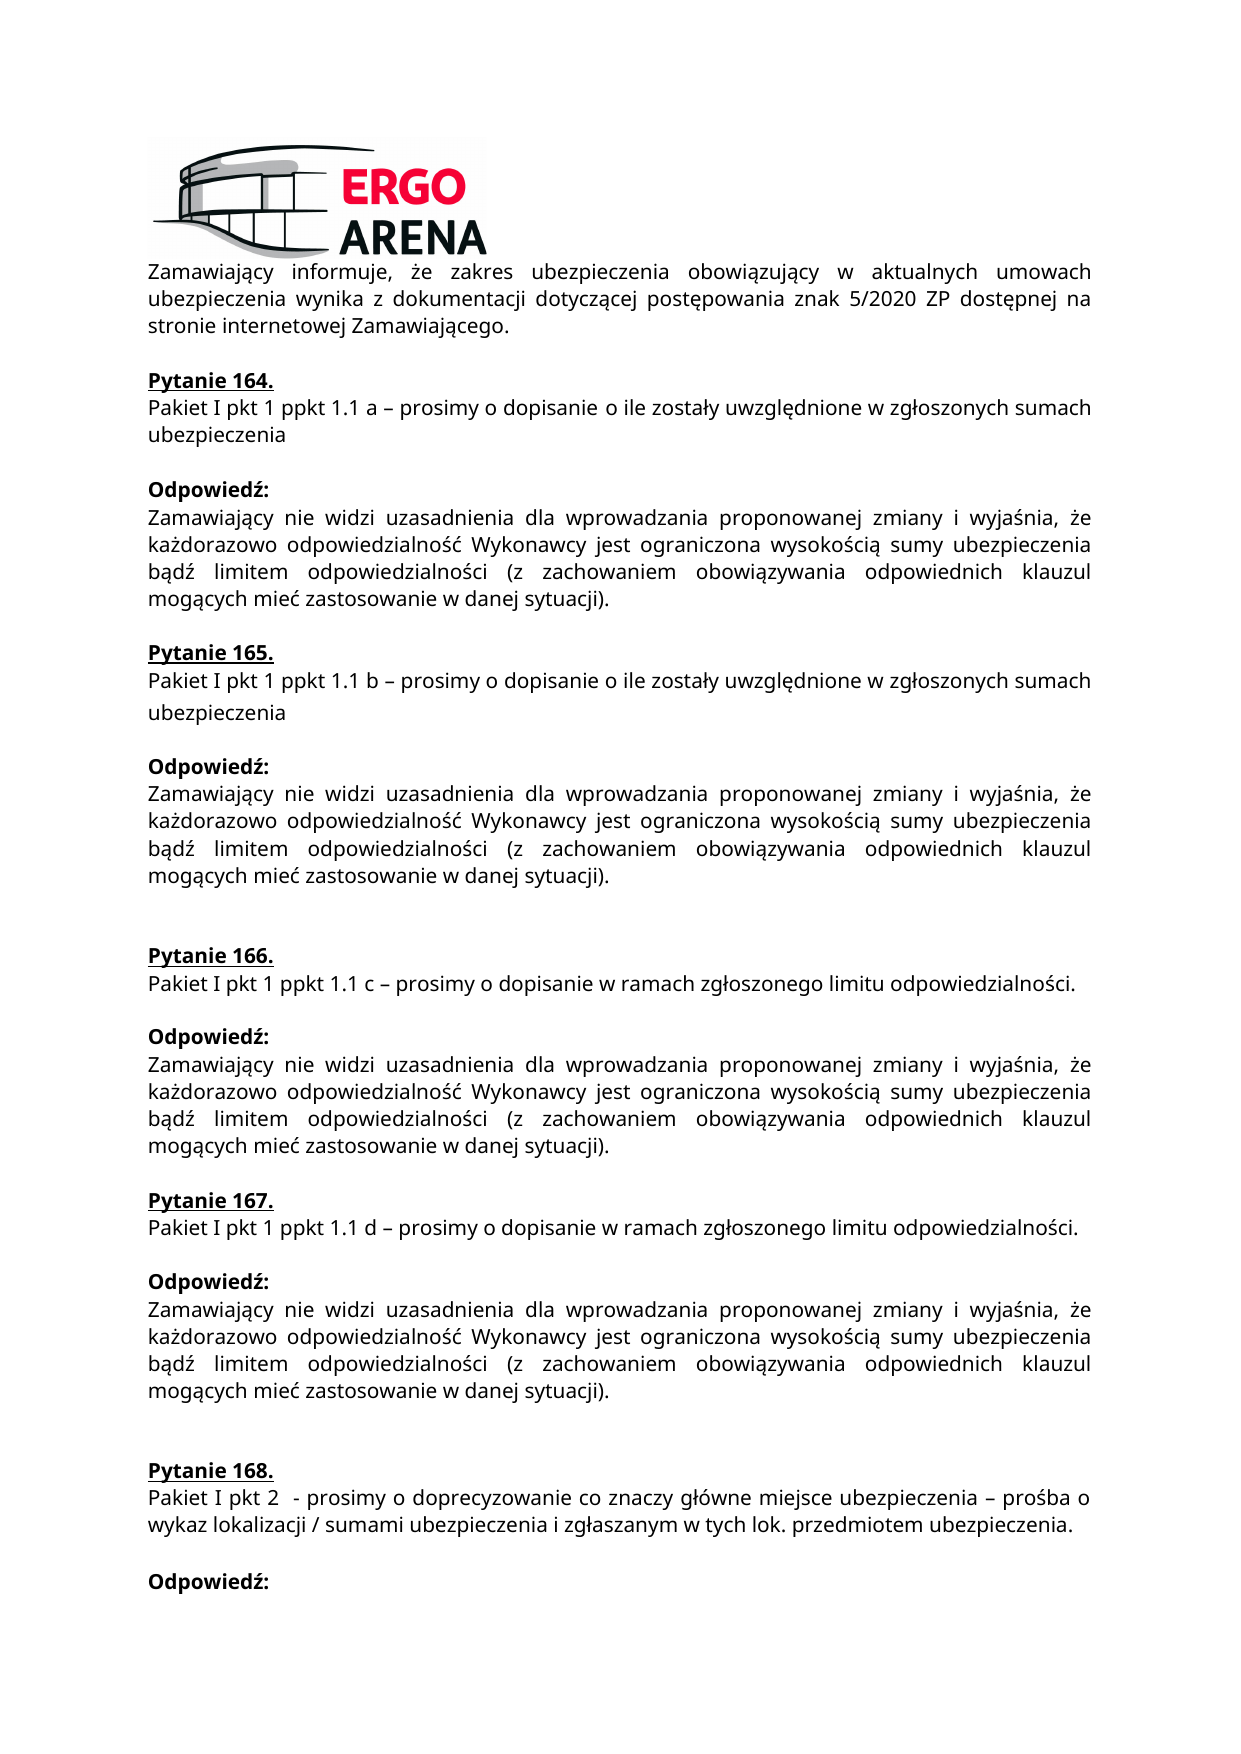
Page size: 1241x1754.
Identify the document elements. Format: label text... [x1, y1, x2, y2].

text Odpowiedź: [148, 1567, 1093, 1595]
text Pakiet I pkt 1 ppkt 1.1 b – prosimy o dopisanie o ile zostały uwzględnione w zgłoszonych sumach ubezpieczenia [148, 666, 1093, 727]
text Zamawiający nie widzi uzasadnienia dla wprowadzania proponowanej zmiany i wyjaśnia, że każdorazowo odpowiedzialność Wykonawcy jest ograniczona wysokością sumy ubezpieczenia bądź limitem odpowiedzialności (z zachowaniem obowiązywania odpowiednich klauzul mogących mieć zastosowanie w danej sytuacji). [148, 1051, 1093, 1159]
text Odpowiedź: [148, 1267, 1093, 1295]
text Pytanie 164. [148, 366, 1093, 393]
text Odpowiedź: [148, 1022, 1093, 1051]
text Zamawiający nie widzi uzasadnienia dla wprowadzania proponowanej zmiany i wyjaśnia, że każdorazowo odpowiedzialność Wykonawcy jest ograniczona wysokością sumy ubezpieczenia bądź limitem odpowiedzialności (z zachowaniem obowiązywania odpowiednich klauzul mogących mieć zastosowanie w danej sytuacji). [148, 780, 1093, 888]
text Odpowiedź: [148, 475, 1093, 503]
text Zamawiający nie widzi uzasadnienia dla wprowadzania proponowanej zmiany i wyjaśnia, że każdorazowo odpowiedzialność Wykonawcy jest ograniczona wysokością sumy ubezpieczenia bądź limitem odpowiedzialności (z zachowaniem obowiązywania odpowiednich klauzul mogących mieć zastosowanie w danej sytuacji). [148, 1295, 1093, 1404]
text Odpowiedź: [148, 752, 1093, 780]
text Pakiet I pkt 1 ppkt 1.1 c – prosimy o dopisanie w ramach zgłoszonego limitu odpowiedzialności. [148, 969, 1093, 997]
text Pakiet I pkt 2 - prosimy o doprecyzowanie co znaczy główne miejsce ubezpieczenia – prośba o wykaz lokalizacji / sumami ubezpieczenia i zgłaszanym w tych lok. przedmiotem ubezpieczenia. [148, 1484, 1093, 1538]
text Pytanie 166. [148, 942, 1093, 969]
text Pytanie 165. [148, 639, 1093, 666]
text Pytanie 167. [148, 1186, 1093, 1213]
text Zamawiający informuje, że zakres ubezpieczenia obowiązujący w aktualnych umowach ubezpieczenia wynika z dokumentacji dotyczącej postępowania znak 5/2020 ZP dostępnej na stronie internetowej Zamawiającego. [148, 258, 1093, 339]
text Zamawiający nie widzi uzasadnienia dla wprowadzania proponowanej zmiany i wyjaśnia, że każdorazowo odpowiedzialność Wykonawcy jest ograniczona wysokością sumy ubezpieczenia bądź limitem odpowiedzialności (z zachowaniem obowiązywania odpowiednich klauzul mogących mieć zastosowanie w danej sytuacji). [148, 503, 1093, 612]
text Pytanie 168. [148, 1457, 1093, 1484]
text Pakiet I pkt 1 ppkt 1.1 d – prosimy o dopisanie w ramach zgłoszonego limitu odpowiedzialności. [148, 1213, 1093, 1242]
text Pakiet I pkt 1 ppkt 1.1 a – prosimy o dopisanie o ile zostały uwzględnione w zgłoszonych sumach ubezpieczenia [148, 393, 1093, 448]
